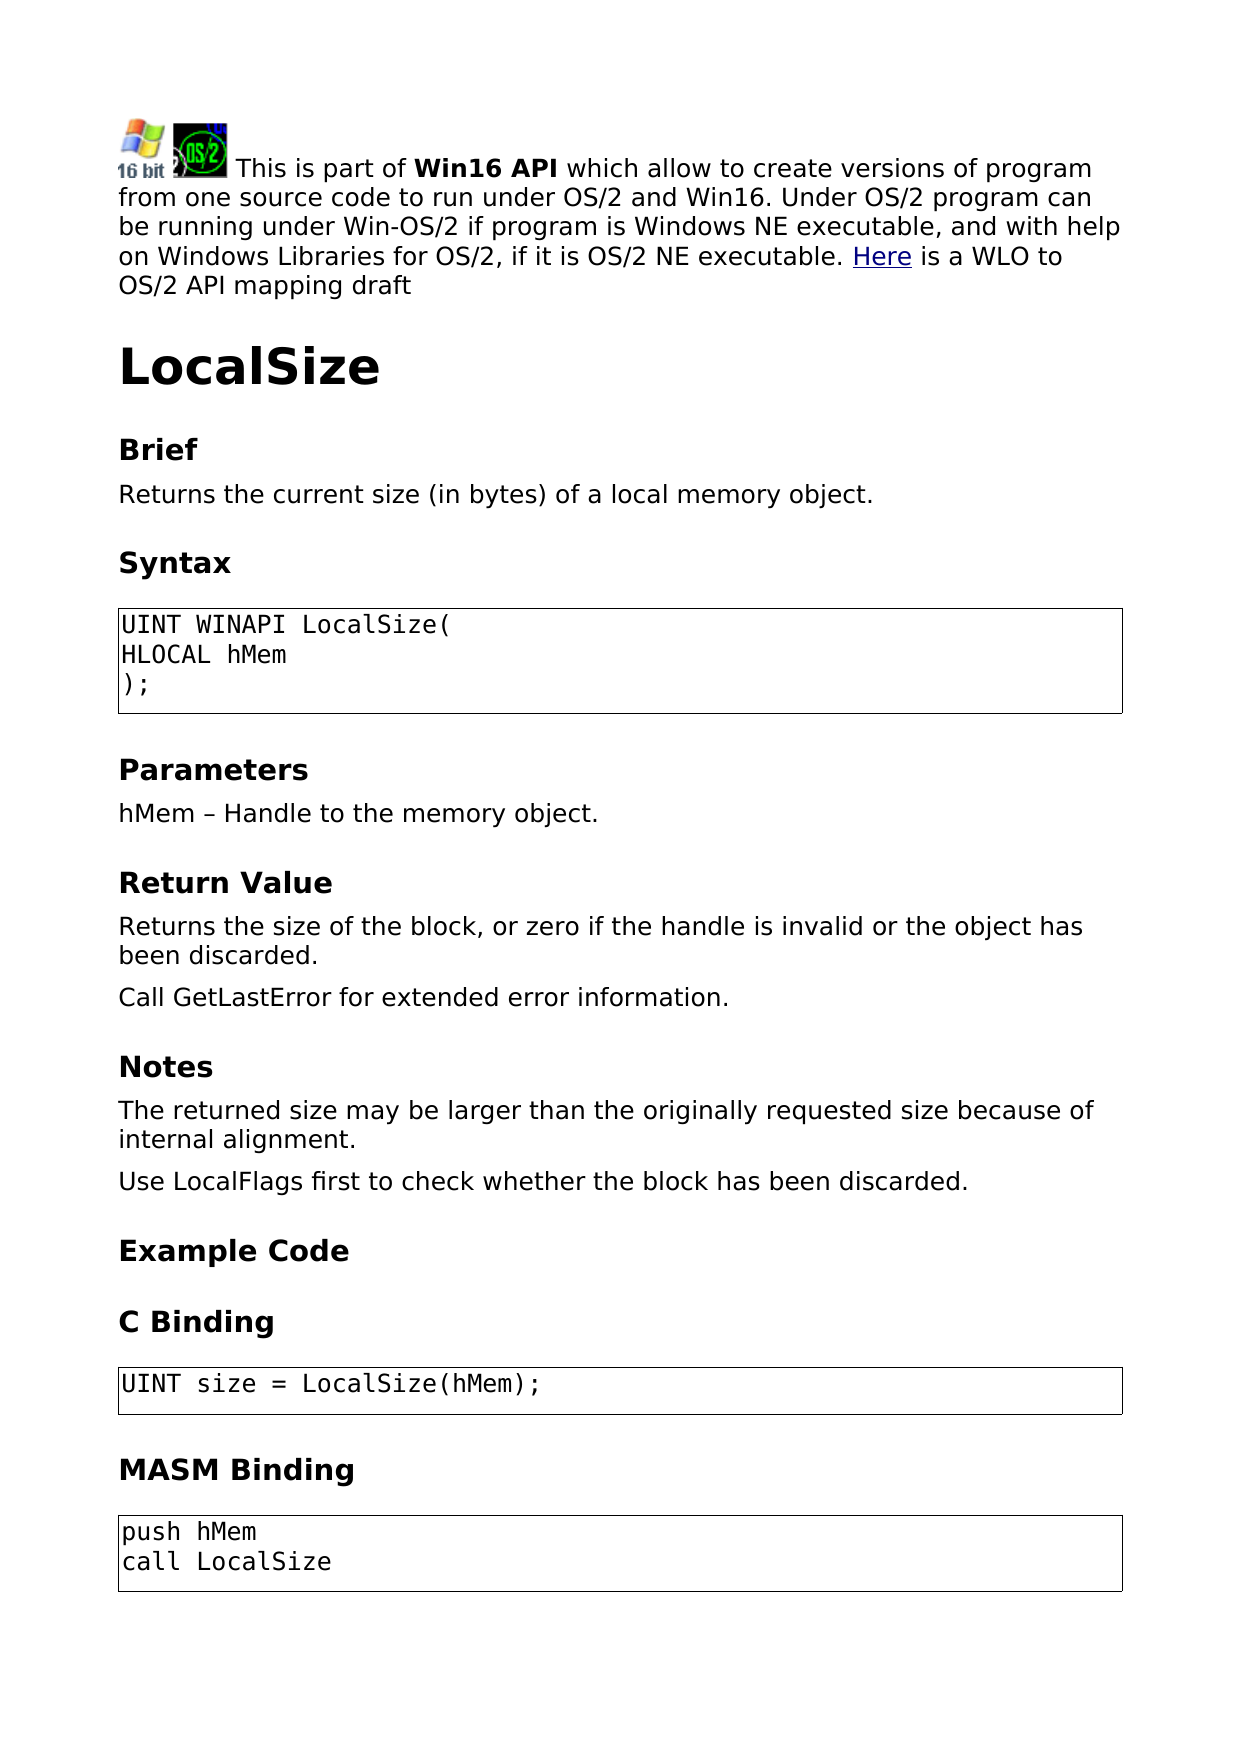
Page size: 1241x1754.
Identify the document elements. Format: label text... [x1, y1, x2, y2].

subtitle Brief [118, 433, 1122, 467]
subtitle MASM Binding [118, 1453, 1122, 1487]
picture [172, 122, 228, 178]
table_header push hMem call LocalSize [119, 1516, 1122, 1591]
text Use LocalFlags first to check whether the block has been discarded. [118, 1167, 1122, 1196]
subtitle Syntax [118, 546, 1122, 580]
picture [118, 118, 166, 178]
subtitle Return Value [118, 866, 1122, 900]
text This is part of Win16 API which allow to create versions of program from one source code to run under OS/2 and Win16. Under OS/2 program can be running under Win-OS/2 if program is Windows NE executable, and with help on Windows Libraries for OS/2, if it is OS/2 NE executable. Here is a WLO to OS/2 API mapping draft [118, 118, 1122, 300]
text Call GetLastError for extended error information. [118, 983, 1122, 1012]
subtitle Notes [118, 1050, 1122, 1084]
table_header UINT size = LocalSize(hMem); [119, 1368, 1122, 1413]
text Returns the size of the block, or zero if the handle is invalid or the object has been discarded. [118, 912, 1122, 971]
subtitle Parameters [118, 753, 1122, 787]
subtitle Example Code [118, 1234, 1122, 1268]
subtitle C Binding [118, 1305, 1122, 1339]
text Returns the current size (in bytes) of a local memory object. [118, 480, 1122, 509]
text hMem – Handle to the memory object. [118, 799, 1122, 828]
text The returned size may be larger than the originally requested size because of internal alignment. [118, 1096, 1122, 1155]
table_header UINT WINAPI LocalSize( HLOCAL hMem ); [119, 609, 1122, 713]
subtitle LocalSize [118, 338, 1122, 396]
